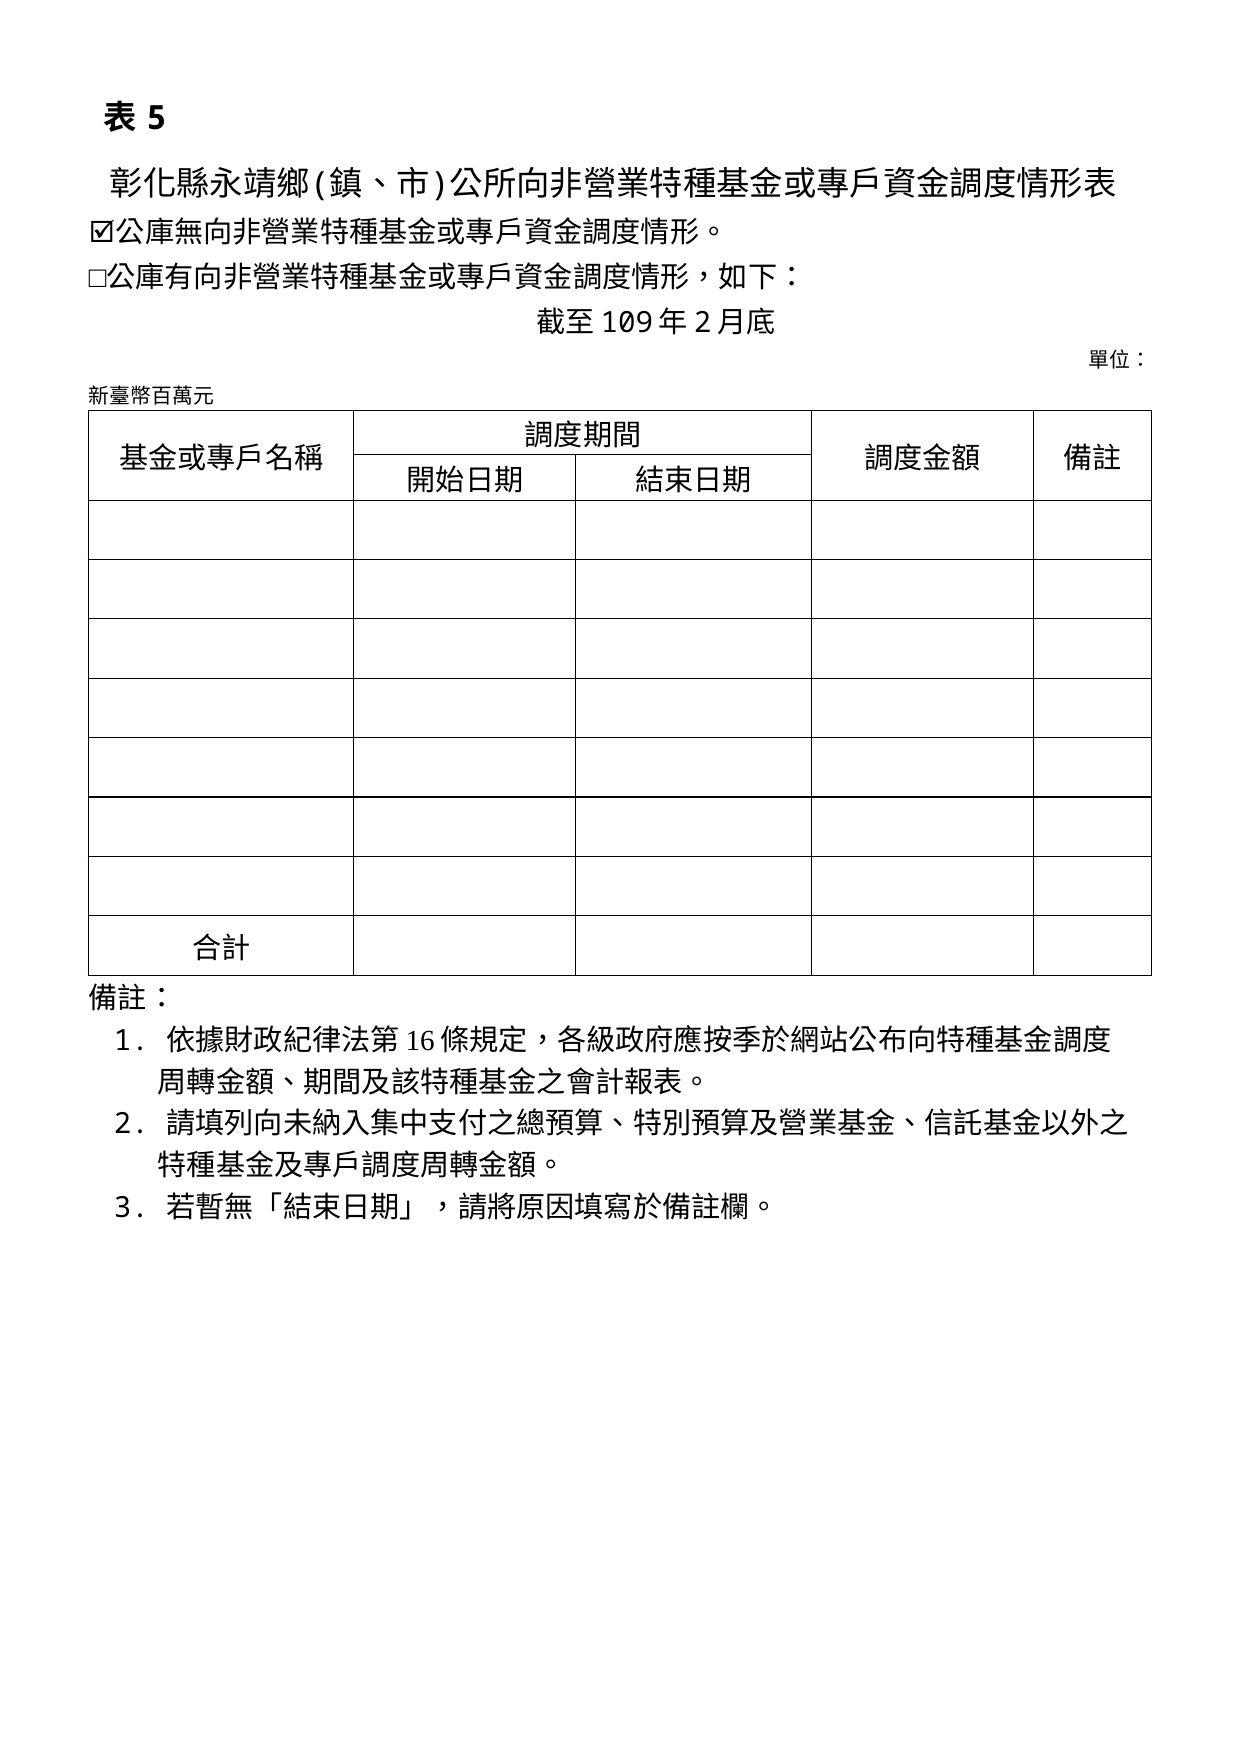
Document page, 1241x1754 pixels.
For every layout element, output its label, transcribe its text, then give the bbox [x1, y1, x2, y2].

table_cell [812, 916, 1033, 974]
table_cell [89, 501, 353, 559]
table_cell [1034, 560, 1151, 618]
table_cell [576, 679, 811, 737]
table_cell [354, 619, 575, 678]
table_cell [812, 798, 1033, 856]
table_cell [89, 619, 353, 678]
table_cell [354, 501, 575, 559]
text 1. 依據財政紀律法第16條規定，各級政府應按季於網站公布向特種基金調度周轉金額、期間及該特種基金之會計報表。 [114, 1017, 1137, 1101]
table_cell [89, 798, 353, 856]
table_cell [1034, 738, 1151, 796]
table_cell [812, 619, 1033, 678]
table_cell [1034, 679, 1151, 737]
table_cell [812, 679, 1033, 737]
text 截至109年2月底 [89, 304, 1137, 339]
table_cell [1034, 798, 1151, 856]
table_cell [812, 560, 1033, 618]
table_header 基金或專戶名稱 [89, 411, 353, 499]
table_cell [812, 501, 1033, 559]
table_cell [354, 679, 575, 737]
table_header 調度金額 [812, 411, 1033, 499]
text 2. 請填列向未納入集中支付之總預算、特別預算及營業基金、信託基金以外之特種基金及專戶調度周轉金額。 [114, 1101, 1137, 1184]
table_cell [89, 560, 353, 618]
table_header 調度期間 [354, 411, 811, 454]
table_cell [354, 798, 575, 856]
table_cell [1034, 501, 1151, 559]
table_cell [576, 738, 811, 796]
text 公庫無向非營業特種基金或專戶資金調度情形。 [89, 214, 1137, 250]
table_cell 開始日期 [354, 455, 575, 499]
table_cell [576, 916, 811, 974]
table_cell [576, 857, 811, 915]
text 單位：新臺幣百萬元 [89, 339, 1137, 410]
table_cell [89, 679, 353, 737]
table_cell [89, 738, 353, 796]
table_cell 結束日期 [576, 455, 811, 499]
table_header 備註 [1034, 411, 1151, 499]
text 3. 若暫無「結束日期」，請將原因填寫於備註欄。 [114, 1184, 1137, 1226]
table_cell [354, 738, 575, 796]
table_cell [576, 501, 811, 559]
table_cell 合計 [89, 916, 353, 974]
table_cell [576, 619, 811, 678]
table_cell [812, 738, 1033, 796]
text 備註： [88, 976, 1137, 1017]
table_cell [1034, 916, 1151, 974]
table_cell [89, 857, 353, 915]
table_cell [354, 916, 575, 974]
table_cell [1034, 857, 1151, 915]
table_cell [354, 560, 575, 618]
text □公庫有向非營業特種基金或專戶資金調度情形，如下： [89, 259, 1137, 295]
table_cell [576, 798, 811, 856]
table_cell [812, 857, 1033, 915]
text 彰化縣永靖鄉(鎮、市)公所向非營業特種基金或專戶資金調度情形表 [89, 162, 1137, 204]
table_cell [576, 560, 811, 618]
table_cell [1034, 619, 1151, 678]
table_cell [354, 857, 575, 915]
